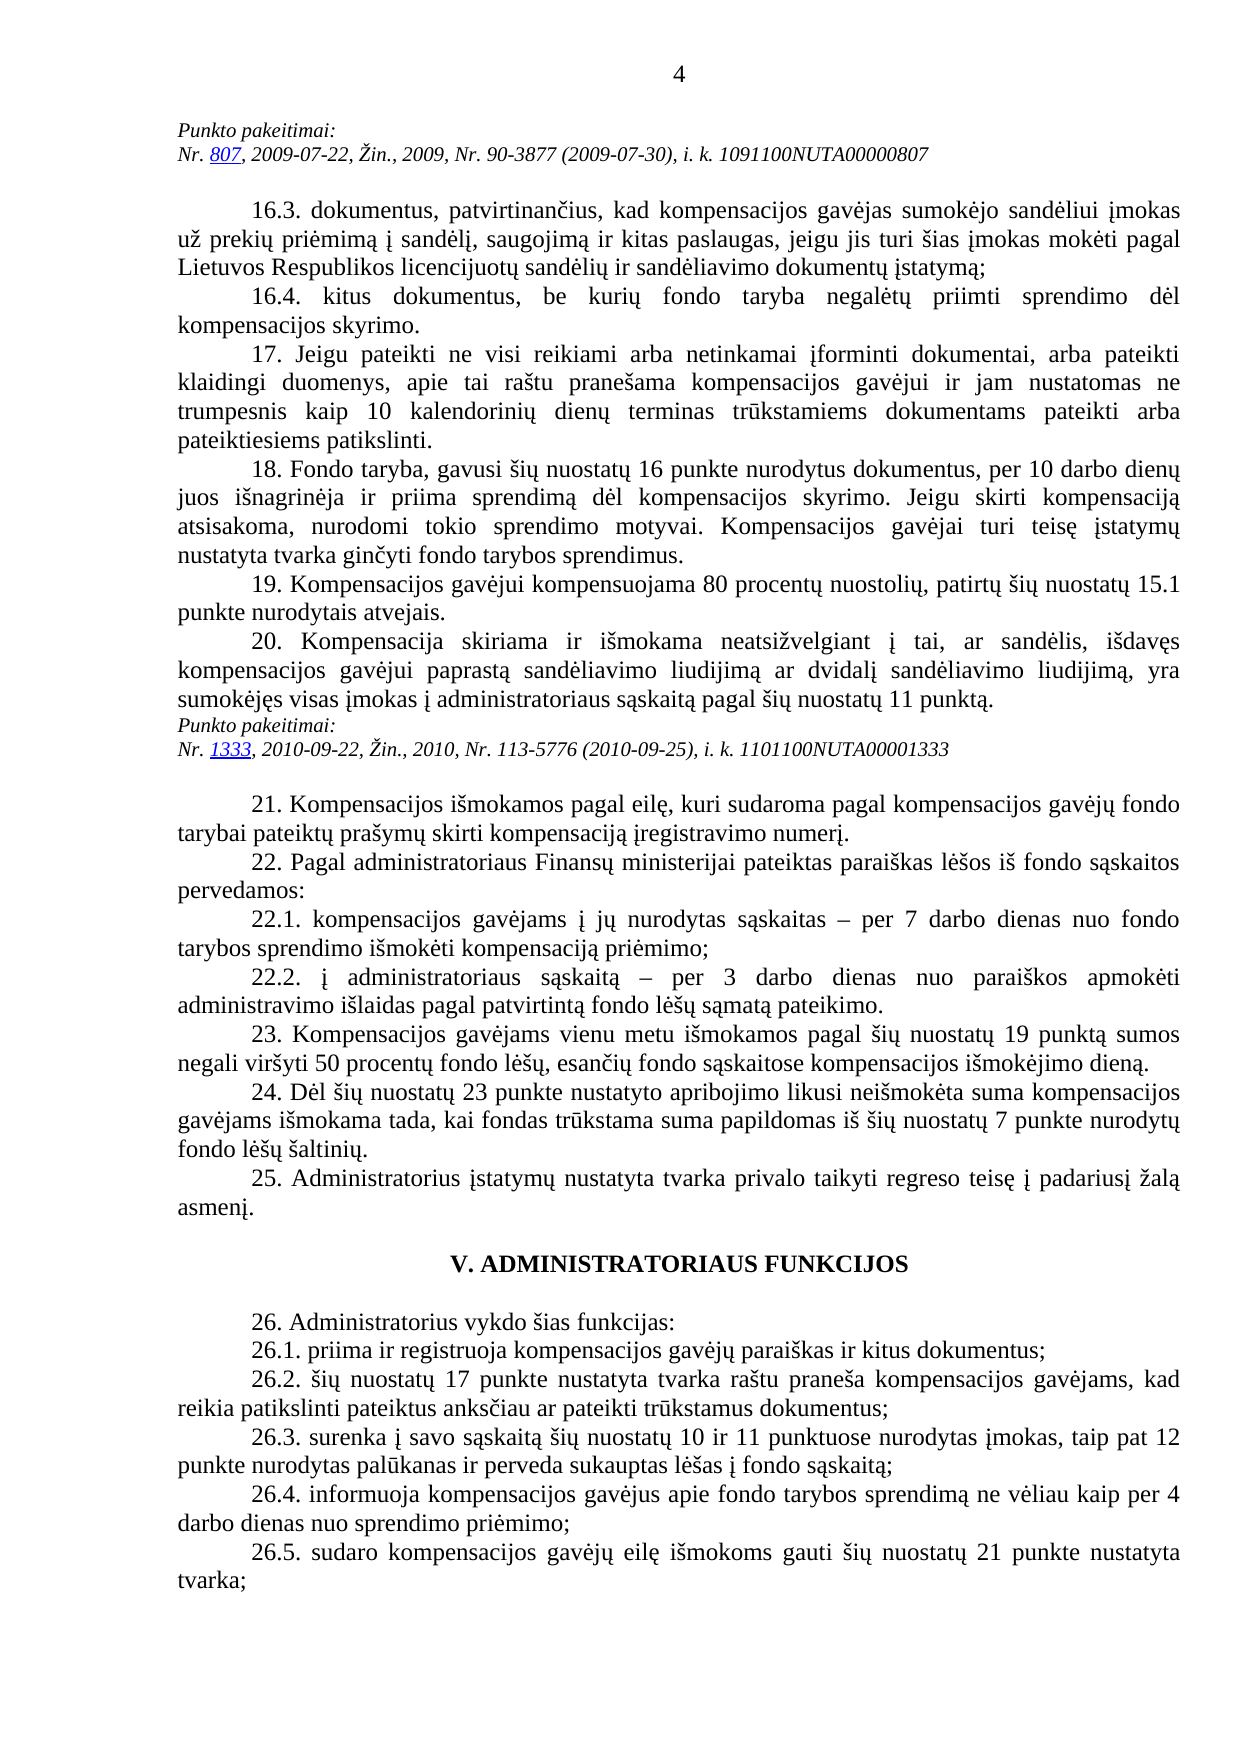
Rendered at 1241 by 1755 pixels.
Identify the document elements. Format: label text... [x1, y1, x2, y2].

text 26.2. šių nuostatų 17 punkte nustatyta tvarka raštu praneša kompensacijos gavėjams, kad reikia patikslinti pateiktus anksčiau ar pateikti trūkstamus dokumentus; [177, 1364, 1181, 1422]
text 22.2. į administratoriaus sąskaitą – per 3 darbo dienas nuo paraiškos apmokėti administravimo išlaidas pagal patvirtintą fondo lėšų sąmatą pateikimo. [177, 962, 1181, 1019]
text Punkto pakeitimai: [177, 712, 1181, 737]
text Nr. 807, 2009-07-22, Žin., 2009, Nr. 90-3877 (2009-07-30), i. k. 1091100NUTA00000807 [177, 142, 1181, 166]
text 22.1. kompensacijos gavėjams į jų nurodytas sąskaitas – per 7 darbo dienas nuo fondo tarybos sprendimo išmokėti kompensaciją priėmimo; [177, 904, 1181, 962]
text 20. Kompensacija skiriama ir išmokama neatsižvelgiant į tai, ar sandėlis, išdavęs kompensacijos gavėjui paprastą sandėliavimo liudijimą ar dvidalį sandėliavimo liudijimą, yra sumokėjęs visas įmokas į administratoriaus sąskaitą pagal šių nuostatų 11 punktą. [177, 626, 1181, 712]
text 16.3. dokumentus, patvirtinančius, kad kompensacijos gavėjas sumokėjo sandėliui įmokas už prekių priėmimą į sandėlį, saugojimą ir kitas paslaugas, jeigu jis turi šias įmokas mokėti pagal Lietuvos Respublikos licencijuotų sandėlių ir sandėliavimo dokumentų įstatymą; [177, 195, 1181, 281]
text 26. Administratorius vykdo šias funkcijas: [177, 1307, 1181, 1336]
text Punkto pakeitimai: [177, 118, 1181, 142]
text V. ADMINISTRATORIAUS FUNKCIJOS [177, 1249, 1181, 1278]
text 25. Administratorius įstatymų nustatyta tvarka privalo taikyti regreso teisę į padariusį žalą asmenį. [177, 1163, 1181, 1221]
text 17. Jeigu pateikti ne visi reikiami arba netinkamai įforminti dokumentai, arba pateikti klaidingi duomenys, apie tai raštu pranešama kompensacijos gavėjui ir jam nustatomas ne trumpesnis kaip 10 kalendorinių dienų terminas trūkstamiems dokumentams pateikti arba pateiktiesiems patikslinti. [177, 339, 1181, 454]
text 19. Kompensacijos gavėjui kompensuojama 80 procentų nuostolių, patirtų šių nuostatų 15.1 punkte nurodytais atvejais. [177, 569, 1181, 626]
text 26.1. priima ir registruoja kompensacijos gavėjų paraiškas ir kitus dokumentus; [177, 1336, 1181, 1364]
text 26.3. surenka į savo sąskaitą šių nuostatų 10 ir 11 punktuose nurodytas įmokas, taip pat 12 punkte nurodytas palūkanas ir perveda sukauptas lėšas į fondo sąskaitą; [177, 1422, 1181, 1479]
text 16.4. kitus dokumentus, be kurių fondo taryba negalėtų priimti sprendimo dėl kompensacijos skyrimo. [177, 281, 1181, 339]
text Nr. 1333, 2010-09-22, Žin., 2010, Nr. 113-5776 (2010-09-25), i. k. 1101100NUTA00001333 [177, 737, 1181, 761]
text 26.5. sudaro kompensacijos gavėjų eilę išmokoms gauti šių nuostatų 21 punkte nustatyta tvarka; [177, 1537, 1181, 1594]
text 23. Kompensacijos gavėjams vienu metu išmokamos pagal šių nuostatų 19 punktą sumos negali viršyti 50 procentų fondo lėšų, esančių fondo sąskaitose kompensacijos išmokėjimo dieną. [177, 1019, 1181, 1077]
text 26.4. informuoja kompensacijos gavėjus apie fondo tarybos sprendimą ne vėliau kaip per 4 darbo dienas nuo sprendimo priėmimo; [177, 1479, 1181, 1537]
text 21. Kompensacijos išmokamos pagal eilę, kuri sudaroma pagal kompensacijos gavėjų fondo tarybai pateiktų prašymų skirti kompensaciją įregistravimo numerį. [177, 789, 1181, 847]
text 18. Fondo taryba, gavusi šių nuostatų 16 punkte nurodytus dokumentus, per 10 darbo dienų juos išnagrinėja ir priima sprendimą dėl kompensacijos skyrimo. Jeigu skirti kompensaciją atsisakoma, nurodomi tokio sprendimo motyvai. Kompensacijos gavėjai turi teisę įstatymų nustatyta tvarka ginčyti fondo tarybos sprendimus. [177, 454, 1181, 569]
text 22. Pagal administratoriaus Finansų ministerijai pateiktas paraiškas lėšos iš fondo sąskaitos pervedamos: [177, 847, 1181, 904]
text 24. Dėl šių nuostatų 23 punkte nustatyto apribojimo likusi neišmokėta suma kompensacijos gavėjams išmokama tada, kai fondas trūkstama suma papildomas iš šių nuostatų 7 punkte nurodytų fondo lėšų šaltinių. [177, 1077, 1181, 1163]
